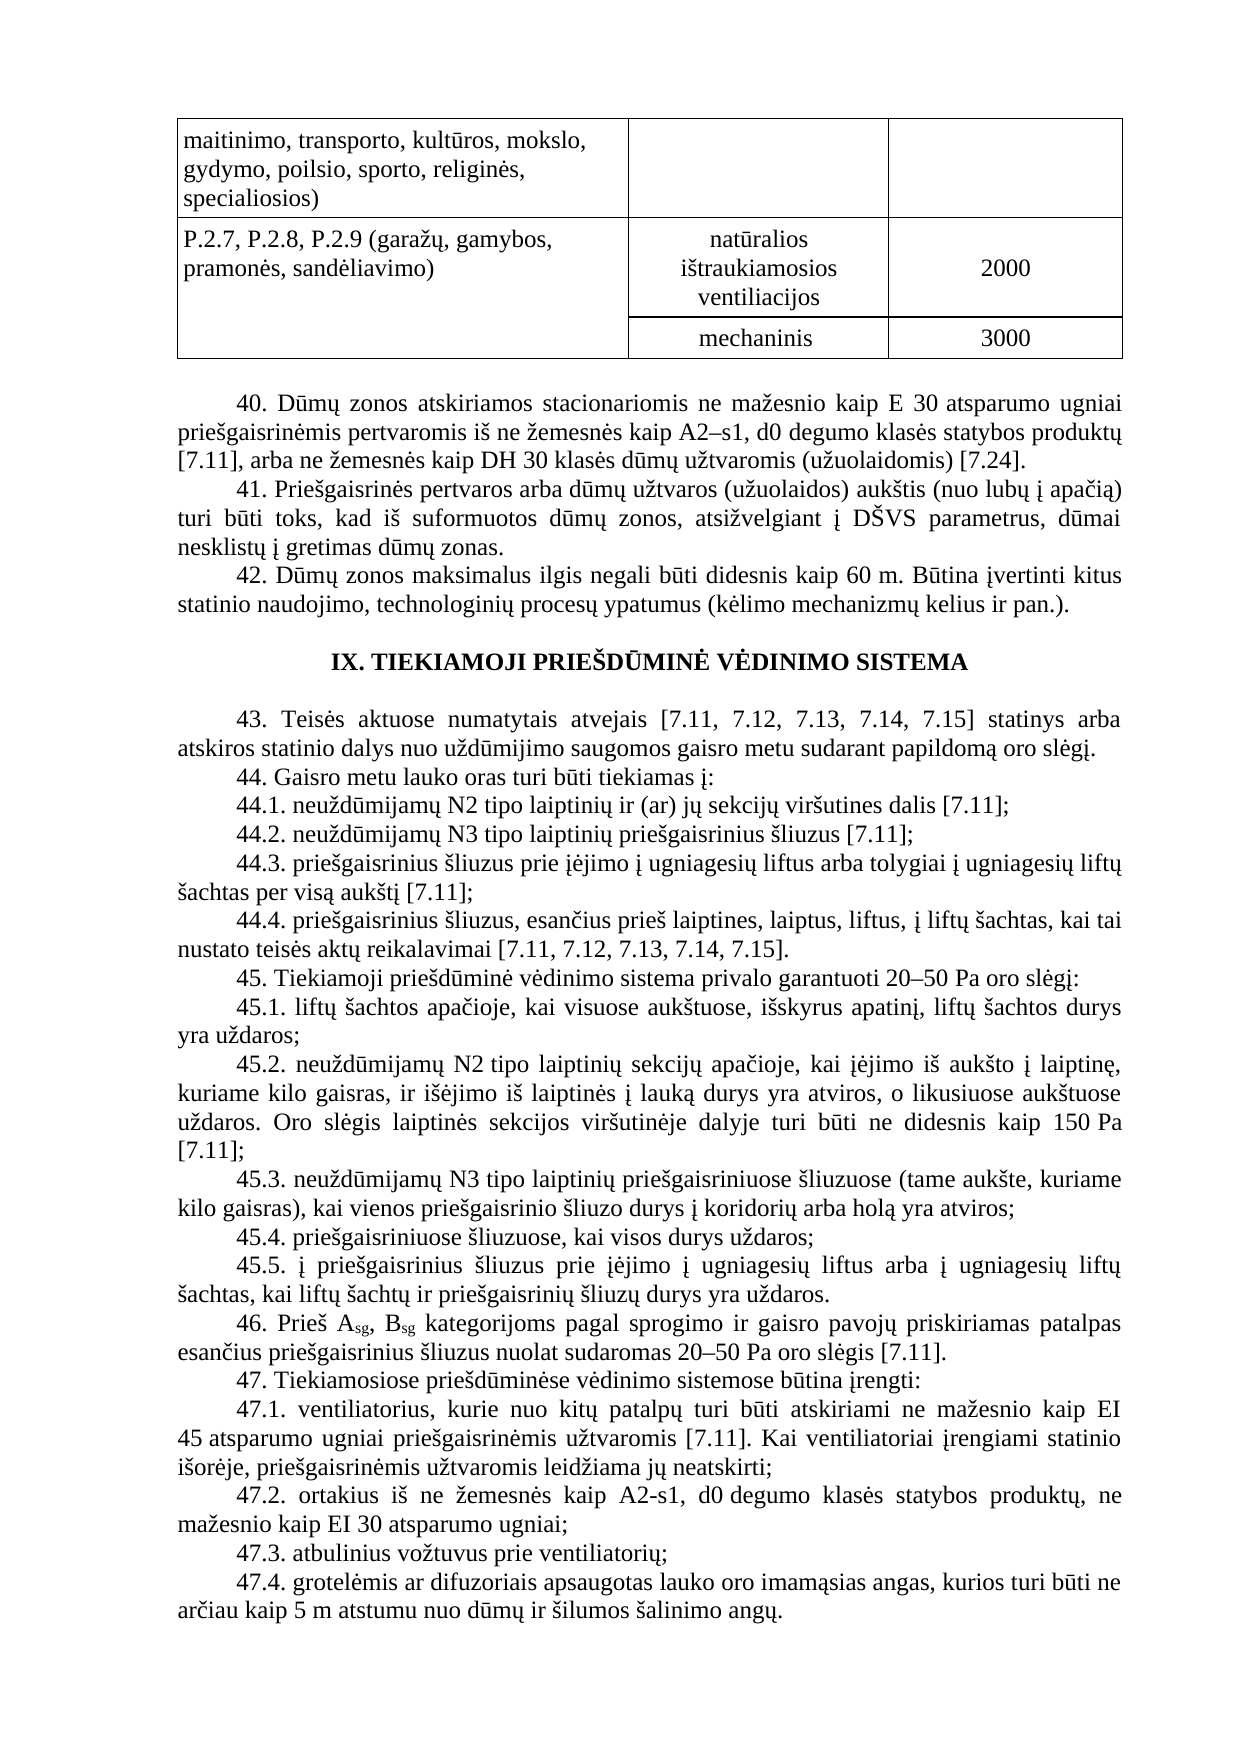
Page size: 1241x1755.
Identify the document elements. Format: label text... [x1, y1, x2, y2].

text 44.1. neuždūmijamų N2 tipo laiptinių ir (ar) jų sekcijų viršutines dalis [7.11]; [177, 790, 1122, 819]
text 47.3. atbulinius vožtuvus prie ventiliatorių; [177, 1538, 1122, 1567]
table_cell P.2.7, P.2.8, P.2.9 (garažų, gamybos, pramonės, sandėliavimo) [178, 218, 628, 358]
text 44.4. priešgaisrinius šliuzus, esančius prieš laiptines, laiptus, liftus, į liftų šachtas, kai tai nustato teisės aktų reikalavimai [7.11, 7.12, 7.13, 7.14, 7.15]. [177, 905, 1122, 963]
table_cell 3000 [889, 318, 1122, 358]
text 45.4. priešgaisriniuose šliuzuose, kai visos durys uždaros; [177, 1222, 1122, 1250]
text 44.3. priešgaisrinius šliuzus prie įėjimo į ugniagesių liftus arba tolygiai į ugniagesių liftų šachtas per visą aukštį [7.11]; [177, 848, 1122, 905]
table_cell mechaninis [629, 318, 888, 358]
text 45. Tiekiamoji priešdūminė vėdinimo sistema privalo garantuoti 20–50 Pa oro slėgį: [177, 963, 1122, 992]
text 45.1. liftų šachtos apačioje, kai visuose aukštuose, išskyrus apatinį, liftų šachtos durys yra uždaros; [177, 992, 1122, 1049]
table_cell maitinimo, transporto, kultūros, mokslo, gydymo, poilsio, sporto, religinės, specialiosios) [178, 119, 628, 217]
text 45.5. į priešgaisrinius šliuzus prie įėjimo į ugniagesių liftus arba į ugniagesių liftų šachtas, kai liftų šachtų ir priešgaisrinių šliuzų durys yra uždaros. [177, 1250, 1122, 1308]
text 47.1. ventiliatorius, kurie nuo kitų patalpų turi būti atskiriami ne mažesnio kaip EI 45 atsparumo ugniai priešgaisrinėmis užtvaromis [7.11]. Kai ventiliatoriai įrengiami statinio išorėje, priešgaisrinėmis užtvaromis leidžiama jų neatskirti; [177, 1394, 1122, 1480]
text 44.2. neuždūmijamų N3 tipo laiptinių priešgaisrinius šliuzus [7.11]; [177, 819, 1122, 848]
table_cell [889, 119, 1122, 217]
text 41. Priešgaisrinės pertvaros arba dūmų užtvaros (užuolaidos) aukštis (nuo lubų į apačią) turi būti toks, kad iš suformuotos dūmų zonos, atsižvelgiant į DŠVS parametrus, dūmai nesklistų į gretimas dūmų zonas. [177, 474, 1122, 560]
text 40. Dūmų zonos atskiriamos stacionariomis ne mažesnio kaip E 30 atsparumo ugniai priešgaisrinėmis pertvaromis iš ne žemesnės kaip A2–s1, d0 degumo klasės statybos produktų [7.11], arba ne žemesnės kaip DH 30 klasės dūmų užtvaromis (užuolaidomis) [7.24]. [177, 388, 1122, 474]
table_cell 2000 [889, 218, 1122, 316]
table_cell [629, 119, 888, 217]
text 43. Teisės aktuose numatytais atvejais [7.11, 7.12, 7.13, 7.14, 7.15] statinys arba atskiros statinio dalys nuo uždūmijimo saugomos gaisro metu sudarant papildomą oro slėgį. [177, 704, 1122, 762]
text 47.4. grotelėmis ar difuzoriais apsaugotas lauko oro imamąsias angas, kurios turi būti ne arčiau kaip 5 m atstumu nuo dūmų ir šilumos šalinimo angų. [177, 1567, 1122, 1624]
text 42. Dūmų zonos maksimalus ilgis negali būti didesnis kaip 60 m. Būtina įvertinti kitus statinio naudojimo, technologinių procesų ypatumus (kėlimo mechanizmų kelius ir pan.). [177, 560, 1122, 618]
text 46. Prieš Asg, Bsg kategorijoms pagal sprogimo ir gaisro pavojų priskiriamas patalpas esančius priešgaisrinius šliuzus nuolat sudaromas 20–50 Pa oro slėgis [7.11]. [177, 1308, 1122, 1365]
text 47. Tiekiamosiose priešdūminėse vėdinimo sistemose būtina įrengti: [177, 1365, 1122, 1394]
table_cell natūralios ištraukiamosios ventiliacijos [629, 218, 888, 316]
text 44. Gaisro metu lauko oras turi būti tiekiamas į: [177, 762, 1122, 790]
text 47.2. ortakius iš ne žemesnės kaip A2-s1, d0 degumo klasės statybos produktų, ne mažesnio kaip EI 30 atsparumo ugniai; [177, 1480, 1122, 1538]
text IX. TIEKIAMOJI PRIEŠDŪMINĖ VĖDINIMO SISTEMA [177, 647, 1122, 675]
text 45.2. neuždūmijamų N2 tipo laiptinių sekcijų apačioje, kai įėjimo iš aukšto į laiptinę, kuriame kilo gaisras, ir išėjimo iš laiptinės į lauką durys yra atviros, o likusiuose aukštuose uždaros. Oro slėgis laiptinės sekcijos viršutinėje dalyje turi būti ne didesnis kaip 150 Pa [7.11]; [177, 1049, 1122, 1164]
text 45.3. neuždūmijamų N3 tipo laiptinių priešgaisriniuose šliuzuose (tame aukšte, kuriame kilo gaisras), kai vienos priešgaisrinio šliuzo durys į koridorių arba holą yra atviros; [177, 1164, 1122, 1222]
